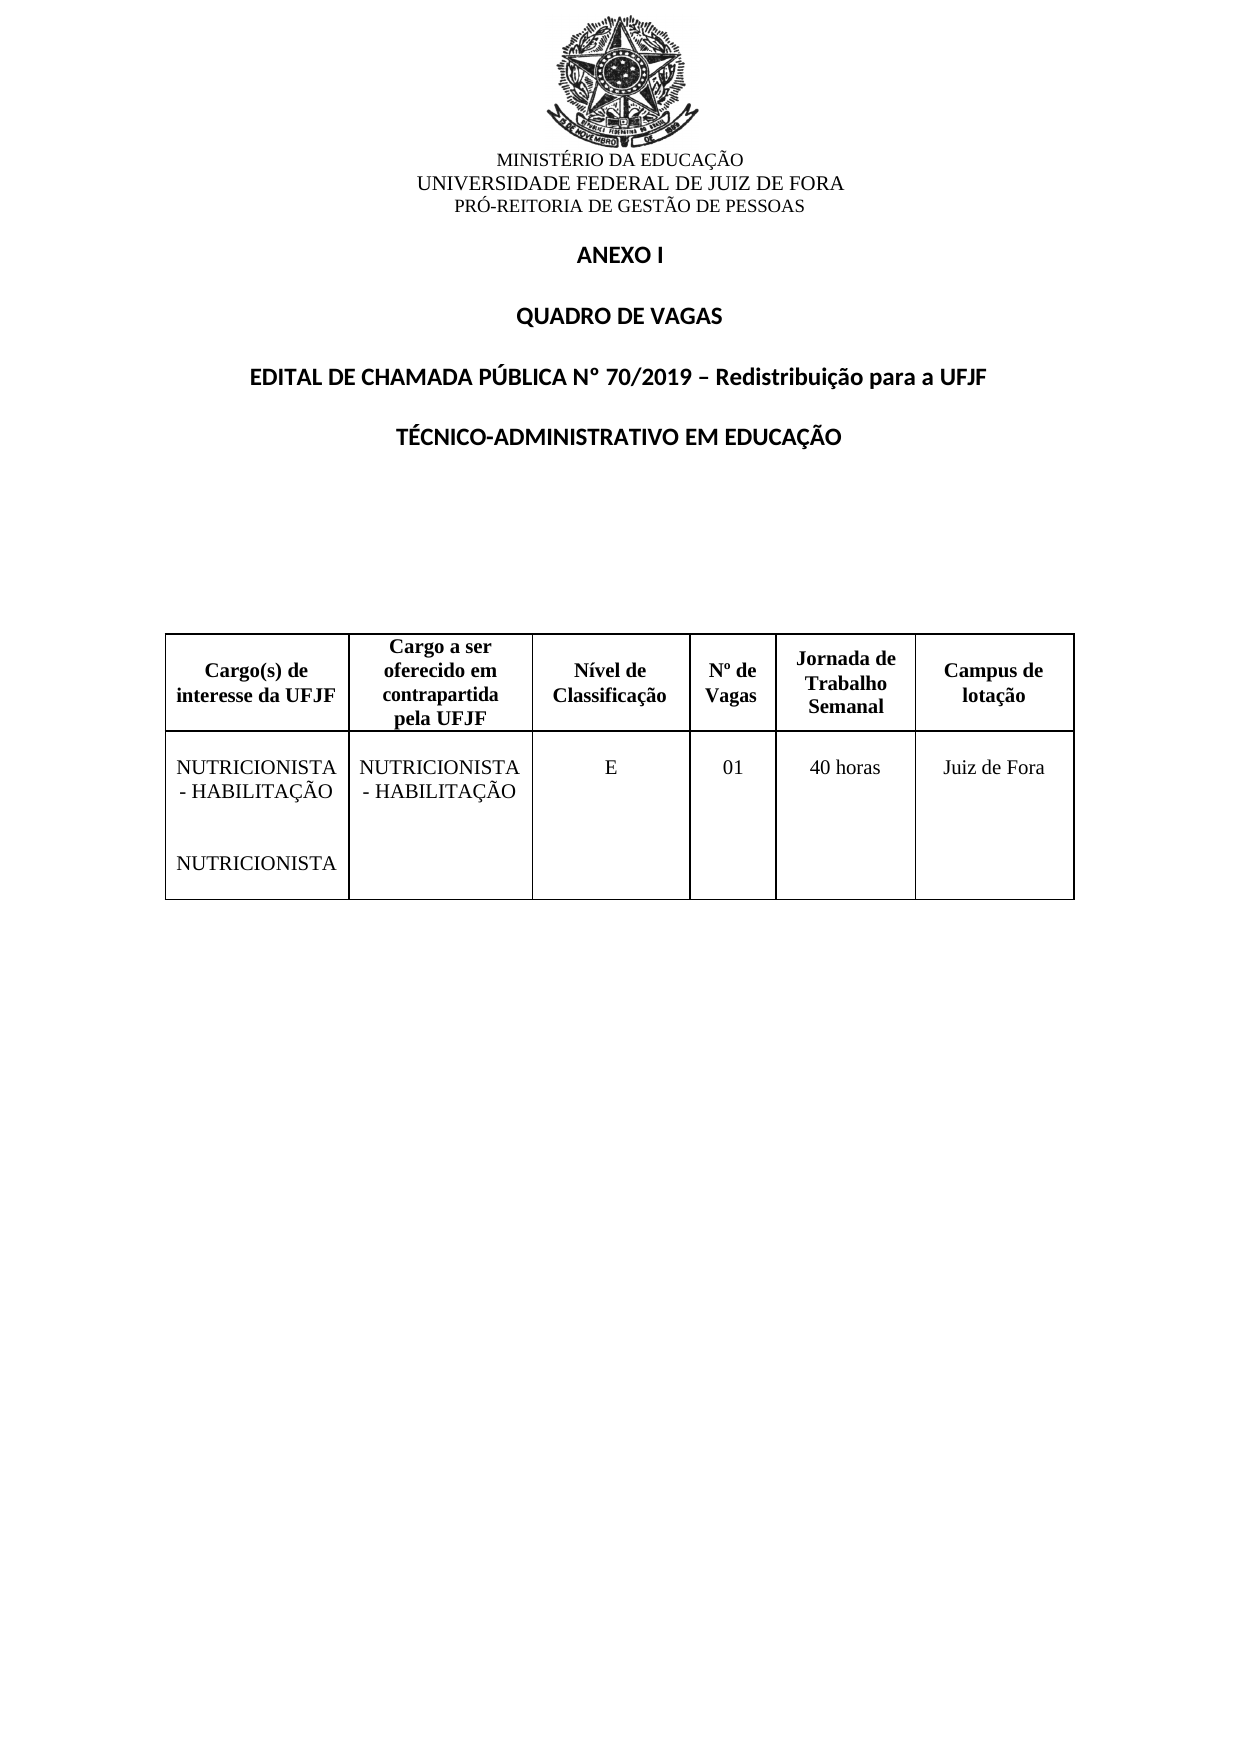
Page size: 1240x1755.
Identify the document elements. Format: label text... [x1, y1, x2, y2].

table_header Cargo a ser oferecido em contrapartida pela UFJF [350, 635, 532, 730]
table_header Cargo(s) de interesse da UFJF [166, 635, 348, 730]
table_cell 40 horas [777, 732, 915, 899]
table_cell NUTRICIONISTA - HABILITAÇÃO NUTRICIONISTA [166, 732, 348, 899]
table_header Campus de lotação [916, 635, 1073, 730]
table_header Nº de Vagas [691, 635, 775, 730]
table_cell NUTRICIONISTA - HABILITAÇÃO [350, 732, 532, 899]
text EDITAL DE CHAMADA PÚBLICA Nº 70/2019 – Redistribuição para a UFJF TÉCNICO-ADMINISTRATIVO EM EDUCAÇÃO [249, 361, 991, 452]
table_cell Juiz de Fora [916, 732, 1073, 899]
table_header Nível de Classificação [533, 635, 689, 730]
subtitle ANEXO I QUADRO DE VAGAS [516, 239, 755, 331]
table_header Jornada de Trabalho Semanal [777, 635, 915, 730]
table_cell 01 [691, 732, 775, 899]
table_cell E [533, 732, 689, 899]
